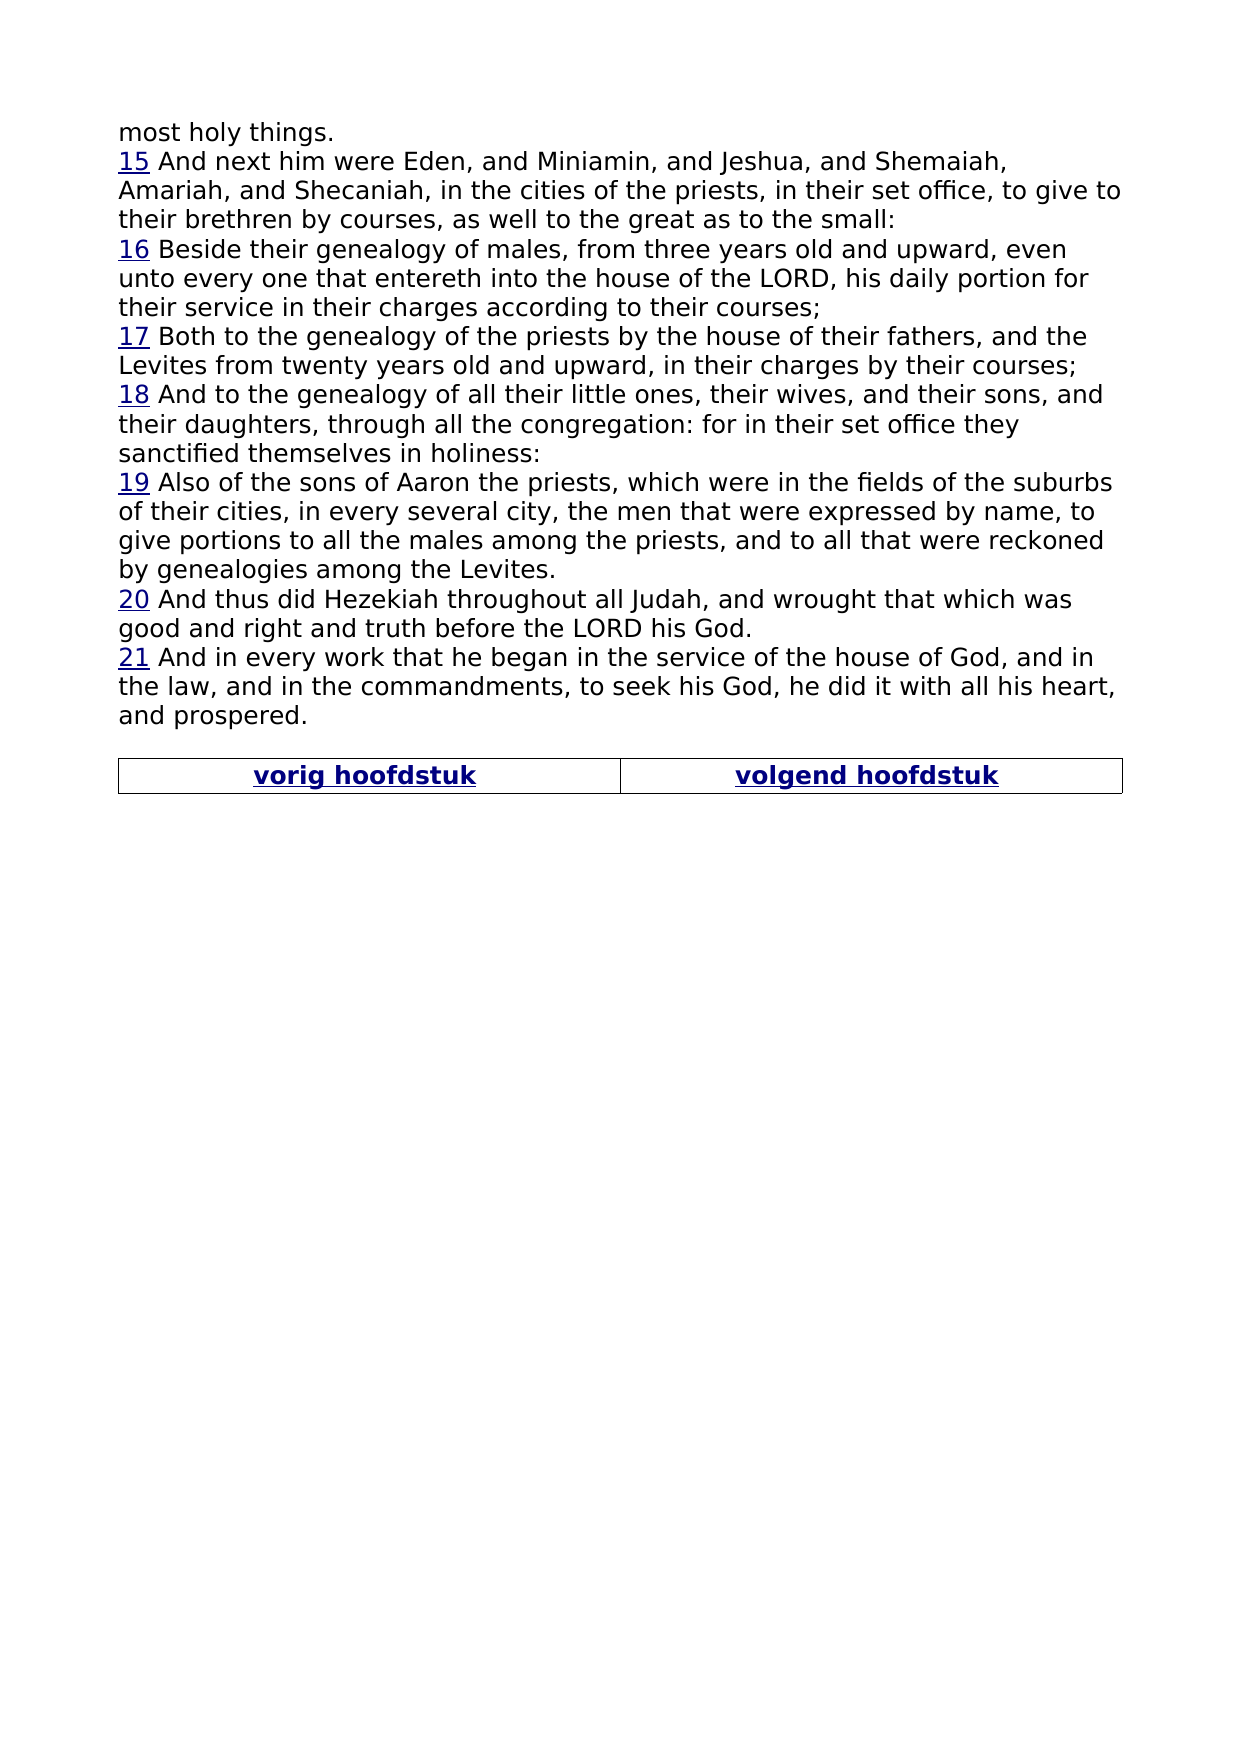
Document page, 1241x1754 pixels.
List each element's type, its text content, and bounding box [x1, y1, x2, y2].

table_header volgend hoofdstuk [621, 759, 1122, 793]
table_header vorig hoofdstuk [119, 759, 620, 793]
text most holy things. 15 And next him were Eden, and Miniamin, and Jeshua, and Shemaiah, Amariah, and Shecaniah, in the cities of the priests, in their set office, to give to their brethren by courses, as well to the great as to the small: 16 Beside their genealogy of males, from three years old and upward, even unto every one that entereth into the house of the LORD, his daily portion for their service in their charges according to their courses; 17 Both to the genealogy of the priests by the house of their fathers, and the Levites from twenty years old and upward, in their charges by their courses; 18 And to the genealogy of all their little ones, their wives, and their sons, and their daughters, through all the congregation: for in their set office they sanctified themselves in holiness: 19 Also of the sons of Aaron the priests, which were in the fields of the suburbs of their cities, in every several city, the men that were expressed by name, to give portions to all the males among the priests, and to all that were reckoned by genealogies among the Levites. 20 And thus did Hezekiah throughout all Judah, and wrought that which was good and right and truth before the LORD his God. 21 And in every work that he began in the service of the house of God, and in the law, and in the commandments, to seek his God, he did it with all his heart, and prospered. [118, 118, 1122, 731]
